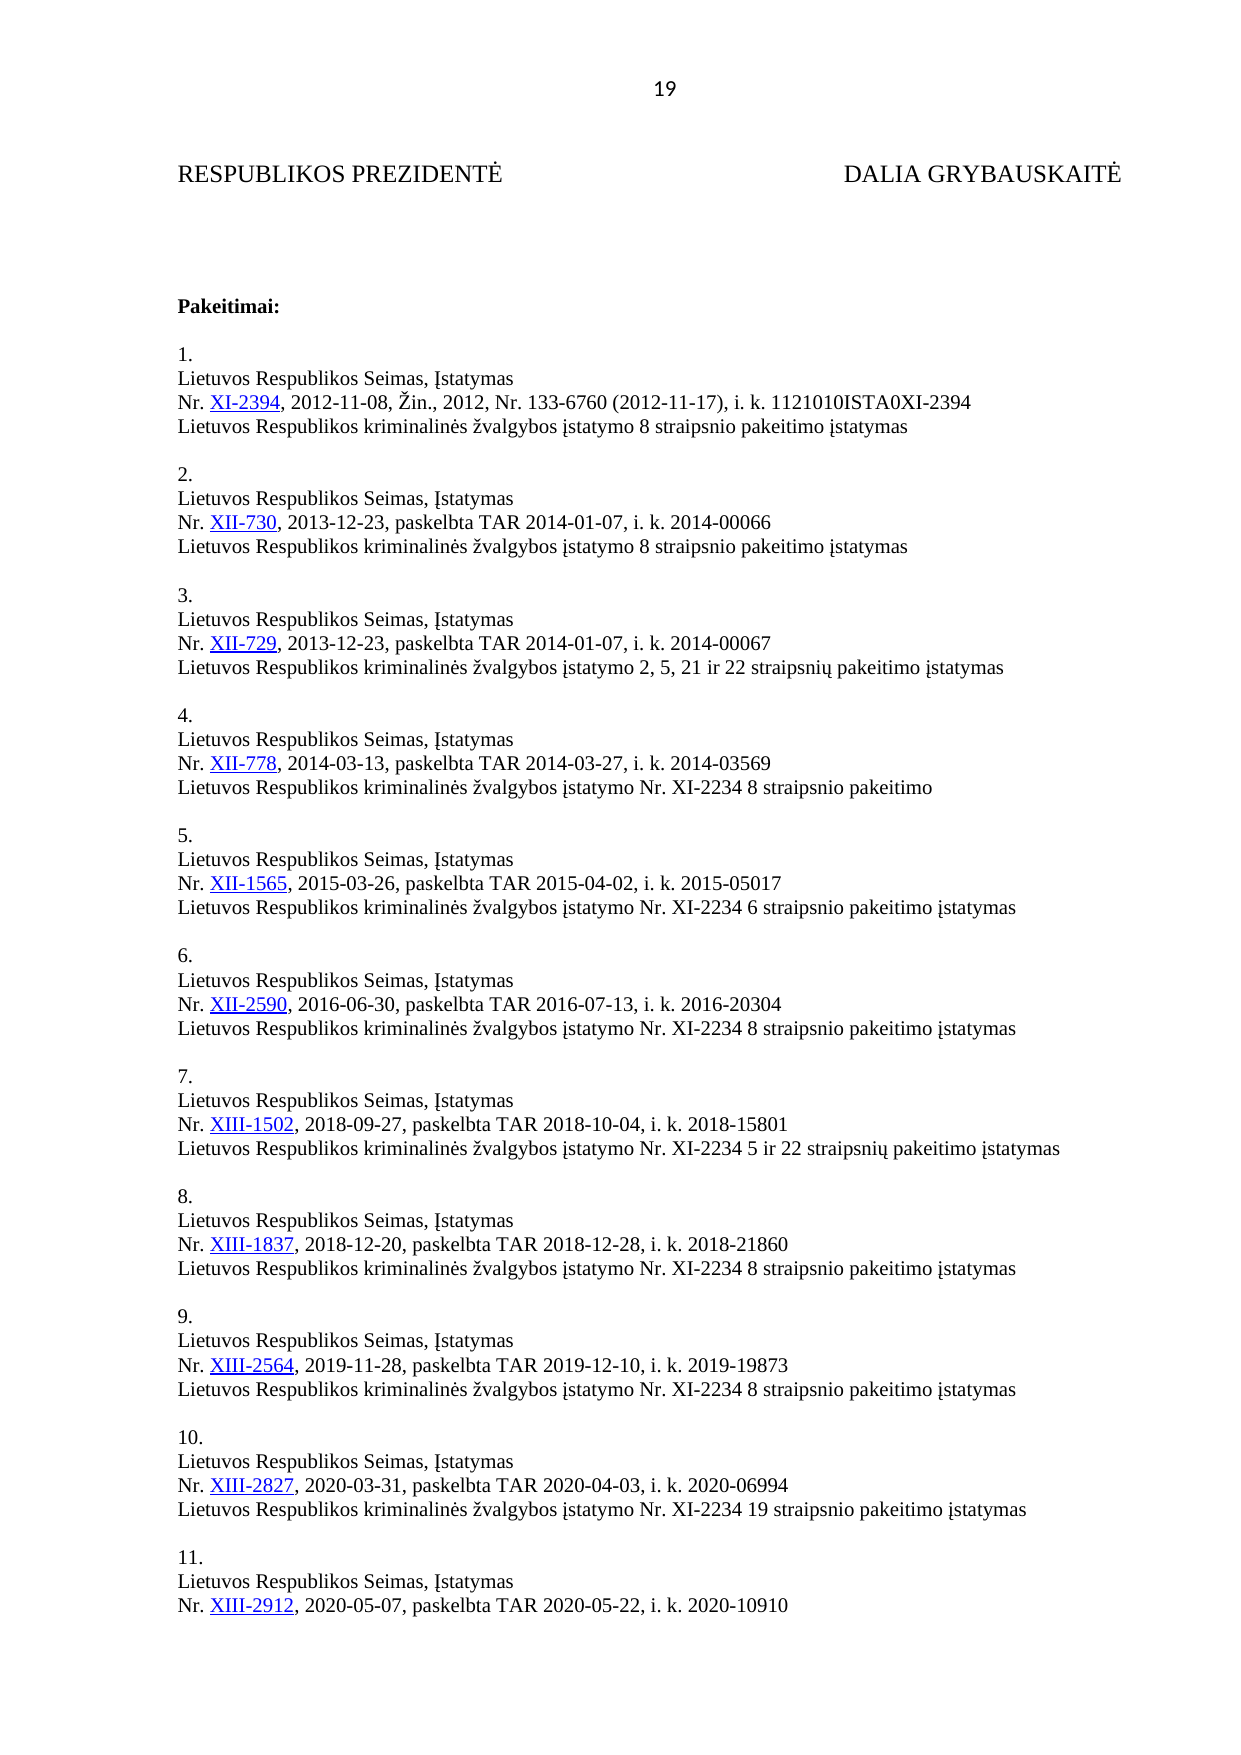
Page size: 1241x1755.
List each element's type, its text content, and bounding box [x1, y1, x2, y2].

text 8. [177, 1184, 1152, 1208]
text Nr. XII-2590, 2016-06-30, paskelbta TAR 2016-07-13, i. k. 2016-20304 [177, 992, 1152, 1016]
text 6. [177, 943, 1152, 967]
text Nr. XIII-1502, 2018-09-27, paskelbta TAR 2018-10-04, i. k. 2018-15801 [177, 1112, 1152, 1136]
text Lietuvos Respublikos kriminalinės žvalgybos įstatymo Nr. XI-2234 5 ir 22 straipsnių pakeitimo įstatymas [177, 1136, 1152, 1160]
text Lietuvos Respublikos Seimas, Įstatymas [177, 607, 1152, 631]
text Lietuvos Respublikos kriminalinės žvalgybos įstatymo 2, 5, 21 ir 22 straipsnių pakeitimo įstatymas [177, 655, 1152, 679]
text Nr. XIII-2827, 2020-03-31, paskelbta TAR 2020-04-03, i. k. 2020-06994 [177, 1473, 1152, 1497]
text 3. [177, 582, 1152, 607]
text Lietuvos Respublikos kriminalinės žvalgybos įstatymo Nr. XI-2234 6 straipsnio pakeitimo įstatymas [177, 895, 1152, 919]
text Lietuvos Respublikos Seimas, Įstatymas [177, 1569, 1152, 1593]
text 5. [177, 823, 1152, 847]
text 10. [177, 1425, 1152, 1449]
text 2. [177, 462, 1152, 486]
text 9. [177, 1304, 1152, 1328]
text Lietuvos Respublikos Seimas, Įstatymas [177, 1328, 1152, 1352]
text 11. [177, 1545, 1152, 1569]
text Lietuvos Respublikos kriminalinės žvalgybos įstatymo Nr. XI-2234 8 straipsnio pakeitimo įstatymas [177, 1377, 1152, 1401]
text Nr. XII-1565, 2015-03-26, paskelbta TAR 2015-04-02, i. k. 2015-05017 [177, 871, 1152, 895]
text Lietuvos Respublikos kriminalinės žvalgybos įstatymo Nr. XI-2234 8 straipsnio pakeitimo įstatymas [177, 1256, 1152, 1280]
text RESPUBLIKOS PREZIDENTĖ DALIA GRYBAUSKAITĖ [177, 159, 1152, 188]
text Lietuvos Respublikos kriminalinės žvalgybos įstatymo Nr. XI-2234 8 straipsnio pakeitimo [177, 775, 1152, 799]
text 7. [177, 1064, 1152, 1088]
text Nr. XIII-2564, 2019-11-28, paskelbta TAR 2019-12-10, i. k. 2019-19873 [177, 1352, 1152, 1377]
text Lietuvos Respublikos kriminalinės žvalgybos įstatymo 8 straipsnio pakeitimo įstatymas [177, 414, 1152, 438]
text Lietuvos Respublikos Seimas, Įstatymas [177, 1088, 1152, 1112]
text Nr. XIII-2912, 2020-05-07, paskelbta TAR 2020-05-22, i. k. 2020-10910 [177, 1593, 1152, 1617]
text Lietuvos Respublikos Seimas, Įstatymas [177, 1449, 1152, 1473]
text 1. [177, 342, 1152, 366]
text Nr. XI-2394, 2012-11-08, Žin., 2012, Nr. 133-6760 (2012-11-17), i. k. 1121010ISTA0XI-2394 [177, 390, 1152, 414]
text Nr. XIII-1837, 2018-12-20, paskelbta TAR 2018-12-28, i. k. 2018-21860 [177, 1232, 1152, 1256]
text Nr. XII-730, 2013-12-23, paskelbta TAR 2014-01-07, i. k. 2014-00066 [177, 510, 1152, 534]
text Lietuvos Respublikos Seimas, Įstatymas [177, 967, 1152, 992]
text Lietuvos Respublikos Seimas, Įstatymas [177, 1208, 1152, 1232]
text Nr. XII-729, 2013-12-23, paskelbta TAR 2014-01-07, i. k. 2014-00067 [177, 631, 1152, 655]
text 4. [177, 703, 1152, 727]
text Lietuvos Respublikos Seimas, Įstatymas [177, 847, 1152, 871]
text Lietuvos Respublikos Seimas, Įstatymas [177, 727, 1152, 751]
text Lietuvos Respublikos Seimas, Įstatymas [177, 486, 1152, 510]
text Lietuvos Respublikos kriminalinės žvalgybos įstatymo Nr. XI-2234 19 straipsnio pakeitimo įstatymas [177, 1497, 1152, 1521]
text Nr. XII-778, 2014-03-13, paskelbta TAR 2014-03-27, i. k. 2014-03569 [177, 751, 1152, 775]
text Lietuvos Respublikos kriminalinės žvalgybos įstatymo Nr. XI-2234 8 straipsnio pakeitimo įstatymas [177, 1016, 1152, 1040]
text Lietuvos Respublikos Seimas, Įstatymas [177, 366, 1152, 390]
text Lietuvos Respublikos kriminalinės žvalgybos įstatymo 8 straipsnio pakeitimo įstatymas [177, 534, 1152, 558]
text Pakeitimai: [177, 294, 1152, 318]
